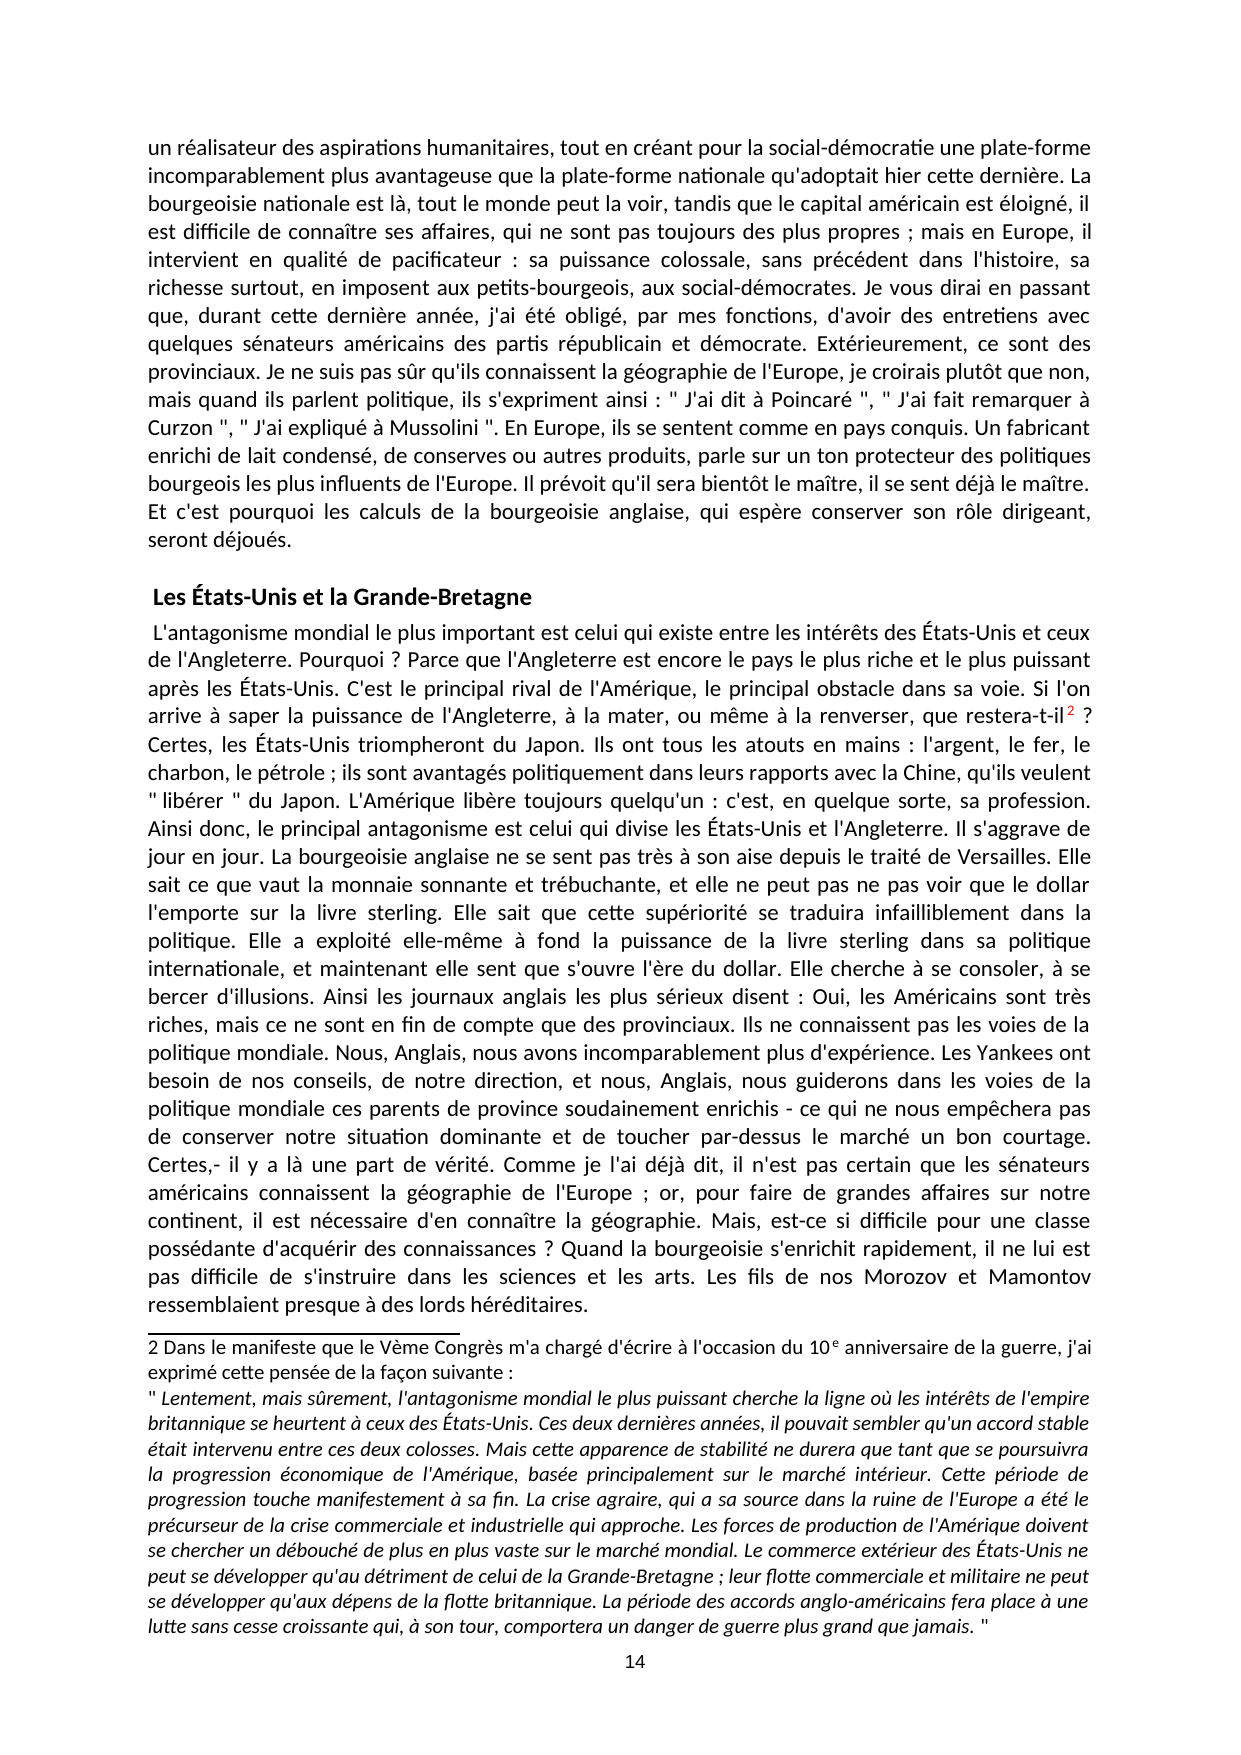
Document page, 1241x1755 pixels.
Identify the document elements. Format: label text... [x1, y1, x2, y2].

text Dans le manifeste que le Vème Congrès m'a chargé d'écrire à l'occasion du 10e anniversaire de la guerre, j'ai exprimé cette pensée de la façon suivante : [148, 1334, 1093, 1385]
text Les États-Unis et la Grande-Bretagne [148, 581, 1093, 612]
text " Lentement, mais sûrement, l'antagonisme mondial le plus puissant cherche la ligne où les intérêts de l'empire britannique se heurtent à ceux des États-Unis. Ces deux dernières années, il pouvait sembler qu'un accord stable était intervenu entre ces deux colosses. Mais cette apparence de stabilité ne durera que tant que se poursuivra la progression économique de l'Amérique, basée principalement sur le marché intérieur. Cette période de progression touche manifestement à sa fin. La crise agraire, qui a sa source dans la ruine de l'Europe a été le précurseur de la crise commerciale et industrielle qui approche. Les forces de production de l'Amérique doivent se chercher un débouché de plus en plus vaste sur le marché mondial. Le commerce extérieur des États-Unis ne peut se développer qu'au détriment de celui de la Grande-Bretagne ; leur flotte commerciale et militaire ne peut se développer qu'aux dépens de la flotte britannique. La période des accords anglo-américains fera place à une lutte sans cesse croissante qui, à son tour, comportera un danger de guerre plus grand que jamais. " [148, 1385, 1093, 1639]
text L'antagonisme mondial le plus important est celui qui existe entre les intérêts des États-Unis et ceux de l'Angleterre. Pourquoi ? Parce que l'Angleterre est encore le pays le plus riche et le plus puissant après les États-Unis. C'est le principal rival de l'Amérique, le principal obstacle dans sa voie. Si l'on arrive à saper la puissance de l'Angleterre, à la mater, ou même à la renverser, que restera-t-il ? Certes, les États-Unis triompheront du Japon. Ils ont tous les atouts en mains : l'argent, le fer, le charbon, le pétrole ; ils sont avantagés politiquement dans leurs rapports avec la Chine, qu'ils veulent " libérer " du Japon. L'Amérique libère toujours quelqu'un : c'est, en quelque sorte, sa profession. Ainsi donc, le principal antagonisme est celui qui divise les États-Unis et l'Angleterre. Il s'aggrave de jour en jour. La bourgeoisie anglaise ne se sent pas très à son aise depuis le traité de Versailles. Elle sait ce que vaut la monnaie sonnante et trébuchante, et elle ne peut pas ne pas voir que le dollar l'emporte sur la livre sterling. Elle sait que cette supériorité se traduira infailliblement dans la politique. Elle a exploité elle-même à fond la puissance de la livre sterling dans sa politique internationale, et maintenant elle sent que s'ouvre l'ère du dollar. Elle cherche à se consoler, à se bercer d'illusions. Ainsi les journaux anglais les plus sérieux disent : Oui, les Américains sont très riches, mais ce ne sont en fin de compte que des provinciaux. Ils ne connaissent pas les voies de la politique mondiale. Nous, Anglais, nous avons incomparablement plus d'expérience. Les Yankees ont besoin de nos conseils, de notre direction, et nous, Anglais, nous guiderons dans les voies de la politique mondiale ces parents de province soudainement enrichis - ce qui ne nous empêchera pas de conserver notre situation dominante et de toucher par-dessus le marché un bon courtage. Certes,- il y a là une part de vérité. Comme je l'ai déjà dit, il n'est pas certain que les sénateurs américains connaissent la géographie de l'Europe ; or, pour faire de grandes affaires sur notre continent, il est nécessaire d'en connaître la géographie. Mais, est-ce si difficile pour une classe possédante d'acquérir des connaissances ? Quand la bourgeoisie s'enrichit rapidement, il ne lui est pas difficile de s'instruire dans les sciences et les arts. Les fils de nos Morozov et Mamontov ressemblaient presque à des lords héréditaires. [148, 618, 1093, 1318]
text un réalisateur des aspirations humanitaires, tout en créant pour la social-démocratie une plate-forme incomparablement plus avantageuse que la plate-forme nationale qu'adoptait hier cette dernière. La bourgeoisie nationale est là, tout le monde peut la voir, tandis que le capital américain est éloigné, il est difficile de connaître ses affaires, qui ne sont pas toujours des plus propres ; mais en Europe, il intervient en qualité de pacificateur : sa puissance colossale, sans précédent dans l'histoire, sa richesse surtout, en imposent aux petits-bourgeois, aux social-démocrates. Je vous dirai en passant que, durant cette dernière année, j'ai été obligé, par mes fonctions, d'avoir des entretiens avec quelques sénateurs américains des partis républicain et démocrate. Extérieurement, ce sont des provinciaux. Je ne suis pas sûr qu'ils connaissent la géographie de l'Europe, je croirais plutôt que non, mais quand ils parlent politique, ils s'expriment ainsi : " J'ai dit à Poincaré ", " J'ai fait remarquer à Curzon ", " J'ai expliqué à Mussolini ". En Europe, ils se sentent comme en pays conquis. Un fabricant enrichi de lait condensé, de conserves ou autres produits, parle sur un ton protecteur des politiques bourgeois les plus influents de l'Europe. Il prévoit qu'il sera bientôt le maître, il se sent déjà le maître. Et c'est pourquoi les calculs de la bourgeoisie anglaise, qui espère conserver son rôle dirigeant, seront déjoués. [148, 133, 1093, 553]
